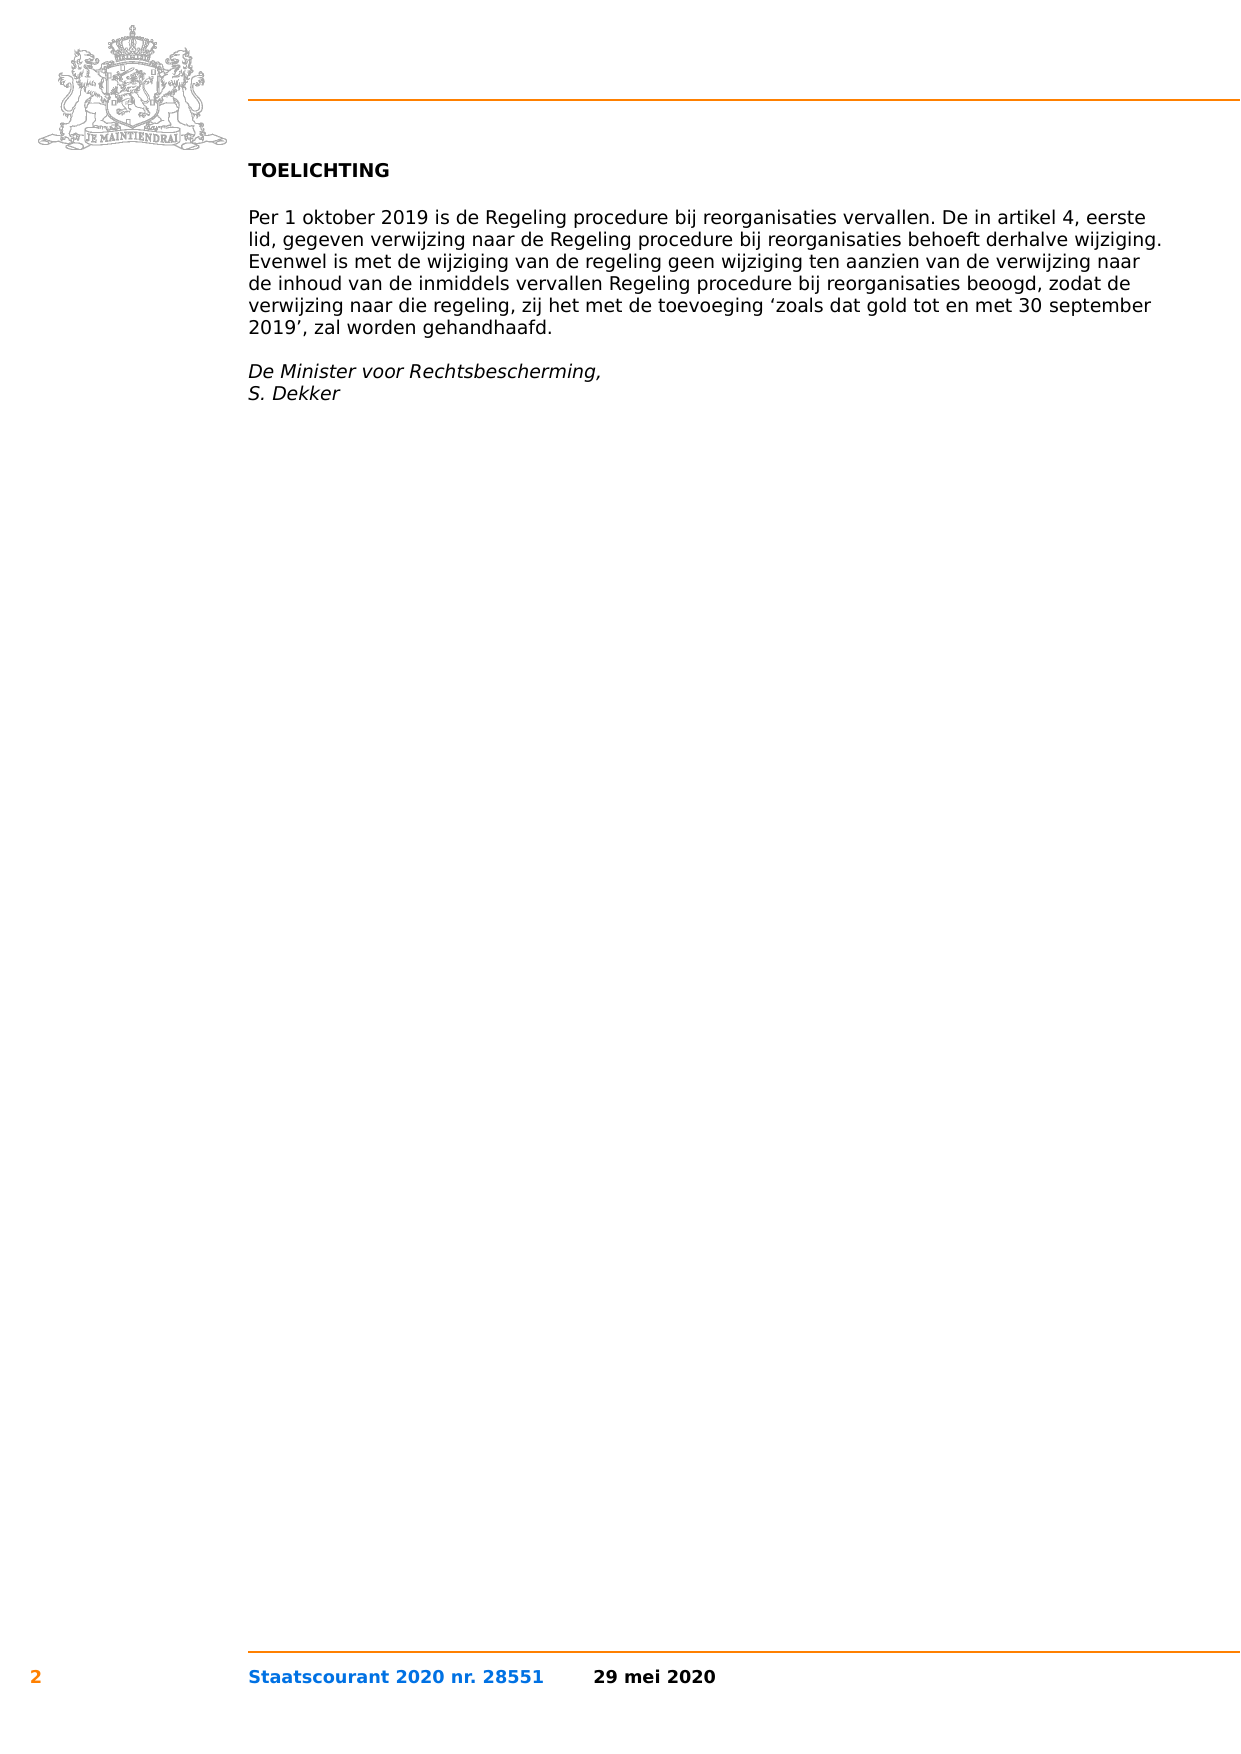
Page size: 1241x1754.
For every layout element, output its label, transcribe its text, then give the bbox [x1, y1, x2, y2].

picture [38, 25, 227, 150]
text De Minister voor Rechtsbescherming, S. Dekker [248, 361, 1163, 404]
subtitle TOELICHTING [248, 160, 1163, 182]
text Per 1 oktober 2019 is de Regeling procedure bij reorganisaties vervallen. De in artikel 4, eerste lid, gegeven verwijzing naar de Regeling procedure bij reorganisaties behoeft derhalve wijziging. Evenwel is met de wijziging van de regeling geen wijziging ten aanzien van de verwijzing naar de inhoud van de inmiddels vervallen Regeling procedure bij reorganisaties beoogd, zodat de verwijzing naar die regeling, zij het met de toevoeging ‘zoals dat gold tot en met 30 september 2019’, zal worden gehandhaafd. [248, 207, 1163, 339]
